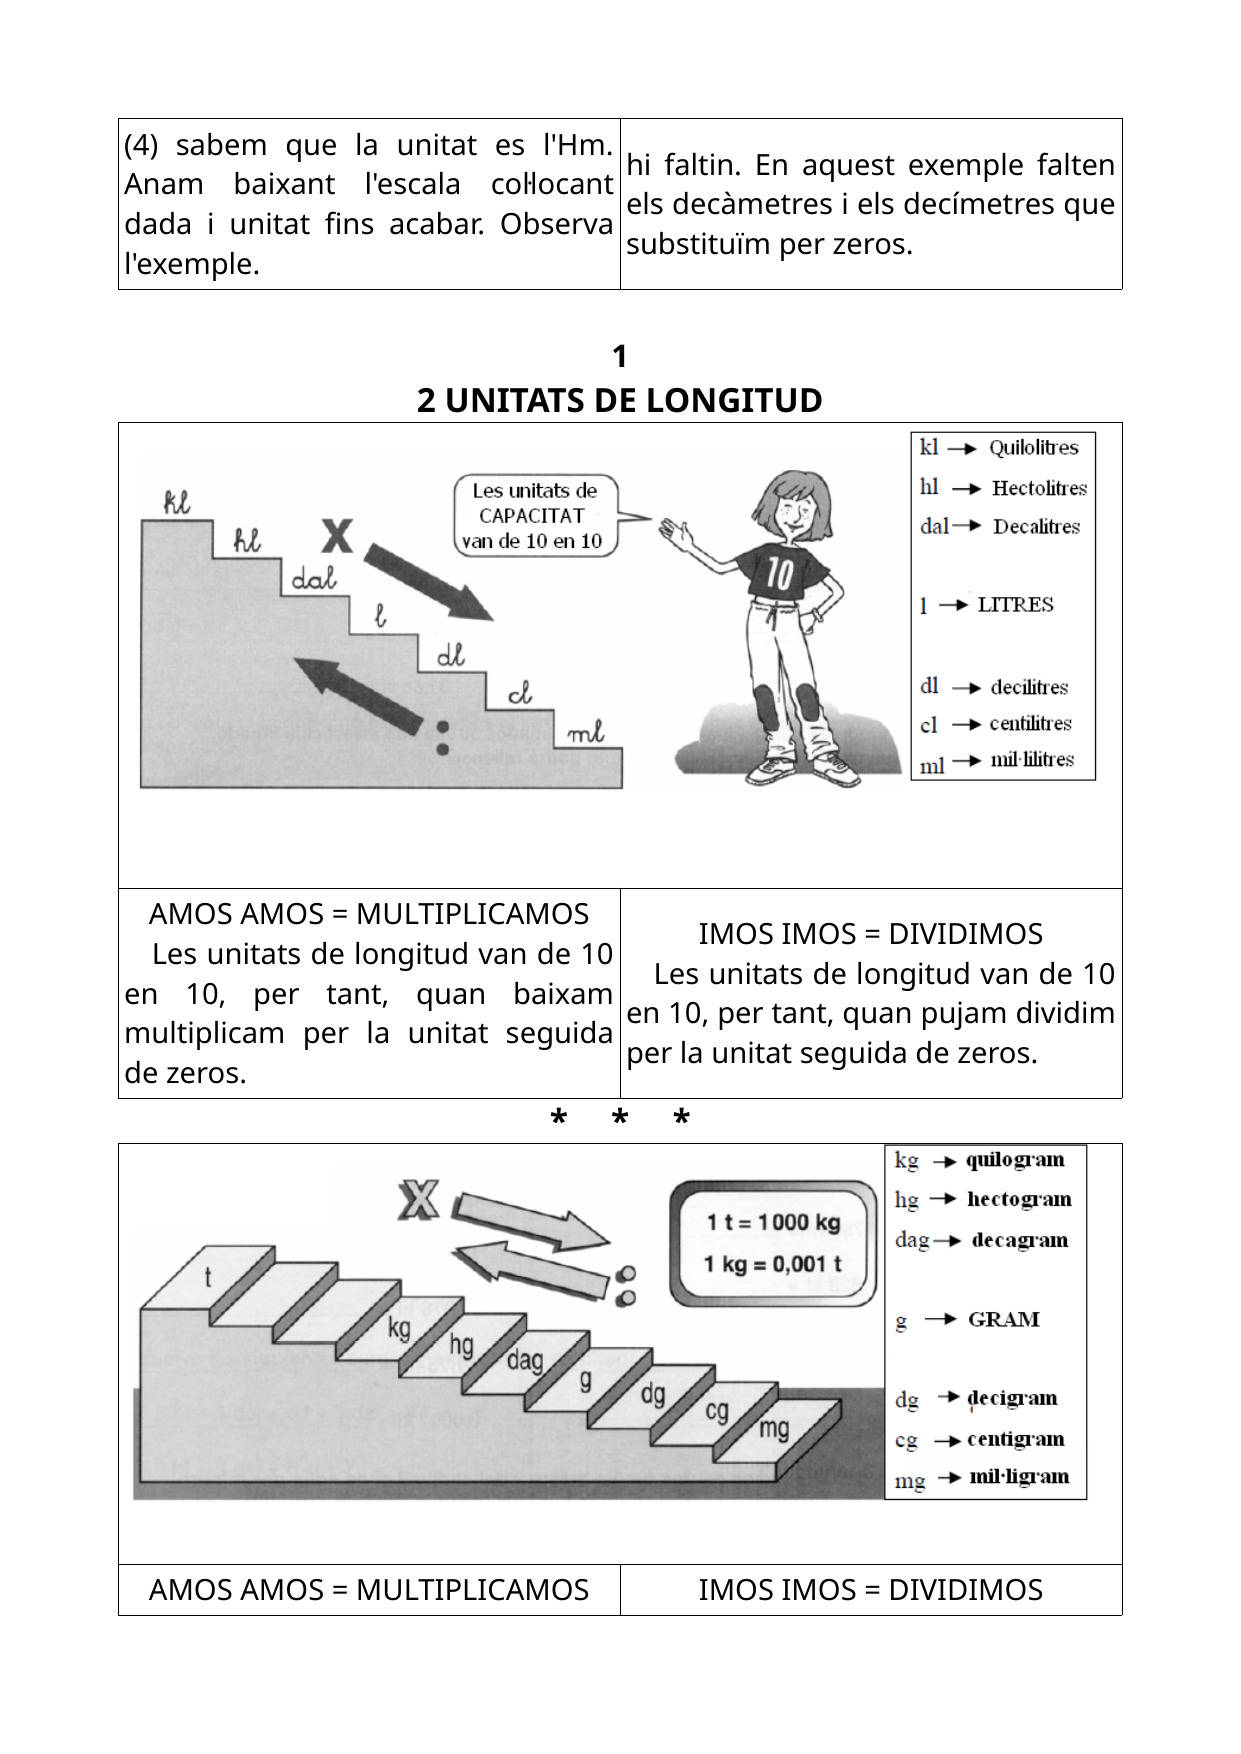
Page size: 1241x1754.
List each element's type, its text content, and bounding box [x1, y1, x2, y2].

text 1 [118, 334, 1122, 377]
table_header [119, 1144, 1122, 1563]
text 2 UNITATS DE LONGITUD [118, 377, 1122, 422]
table_cell AMOS AMOS = MULTIPLICAMOS [119, 1565, 620, 1615]
text * * * [118, 1099, 1122, 1143]
table_cell (4) sabem que la unitat es l'Hm. Anam baixant l'escala col·locant dada i unitat fins acabar. Observa l'exemple. [119, 119, 620, 288]
table_cell hi faltin. En aquest exemple falten els decàmetres i els decímetres que substituïm per zeros. [621, 119, 1122, 288]
table_cell IMOS IMOS = DIVIDIMOS Les unitats de longitud van de 10 en 10, per tant, quan pujam dividim per la unitat seguida de zeros. [621, 889, 1122, 1098]
table_header [119, 423, 1122, 888]
table_cell IMOS IMOS = DIVIDIMOS [621, 1565, 1122, 1615]
table_cell AMOS AMOS = MULTIPLICAMOS Les unitats de longitud van de 10 en 10, per tant, quan baixam multiplicam per la unitat seguida de zeros. [119, 889, 620, 1098]
